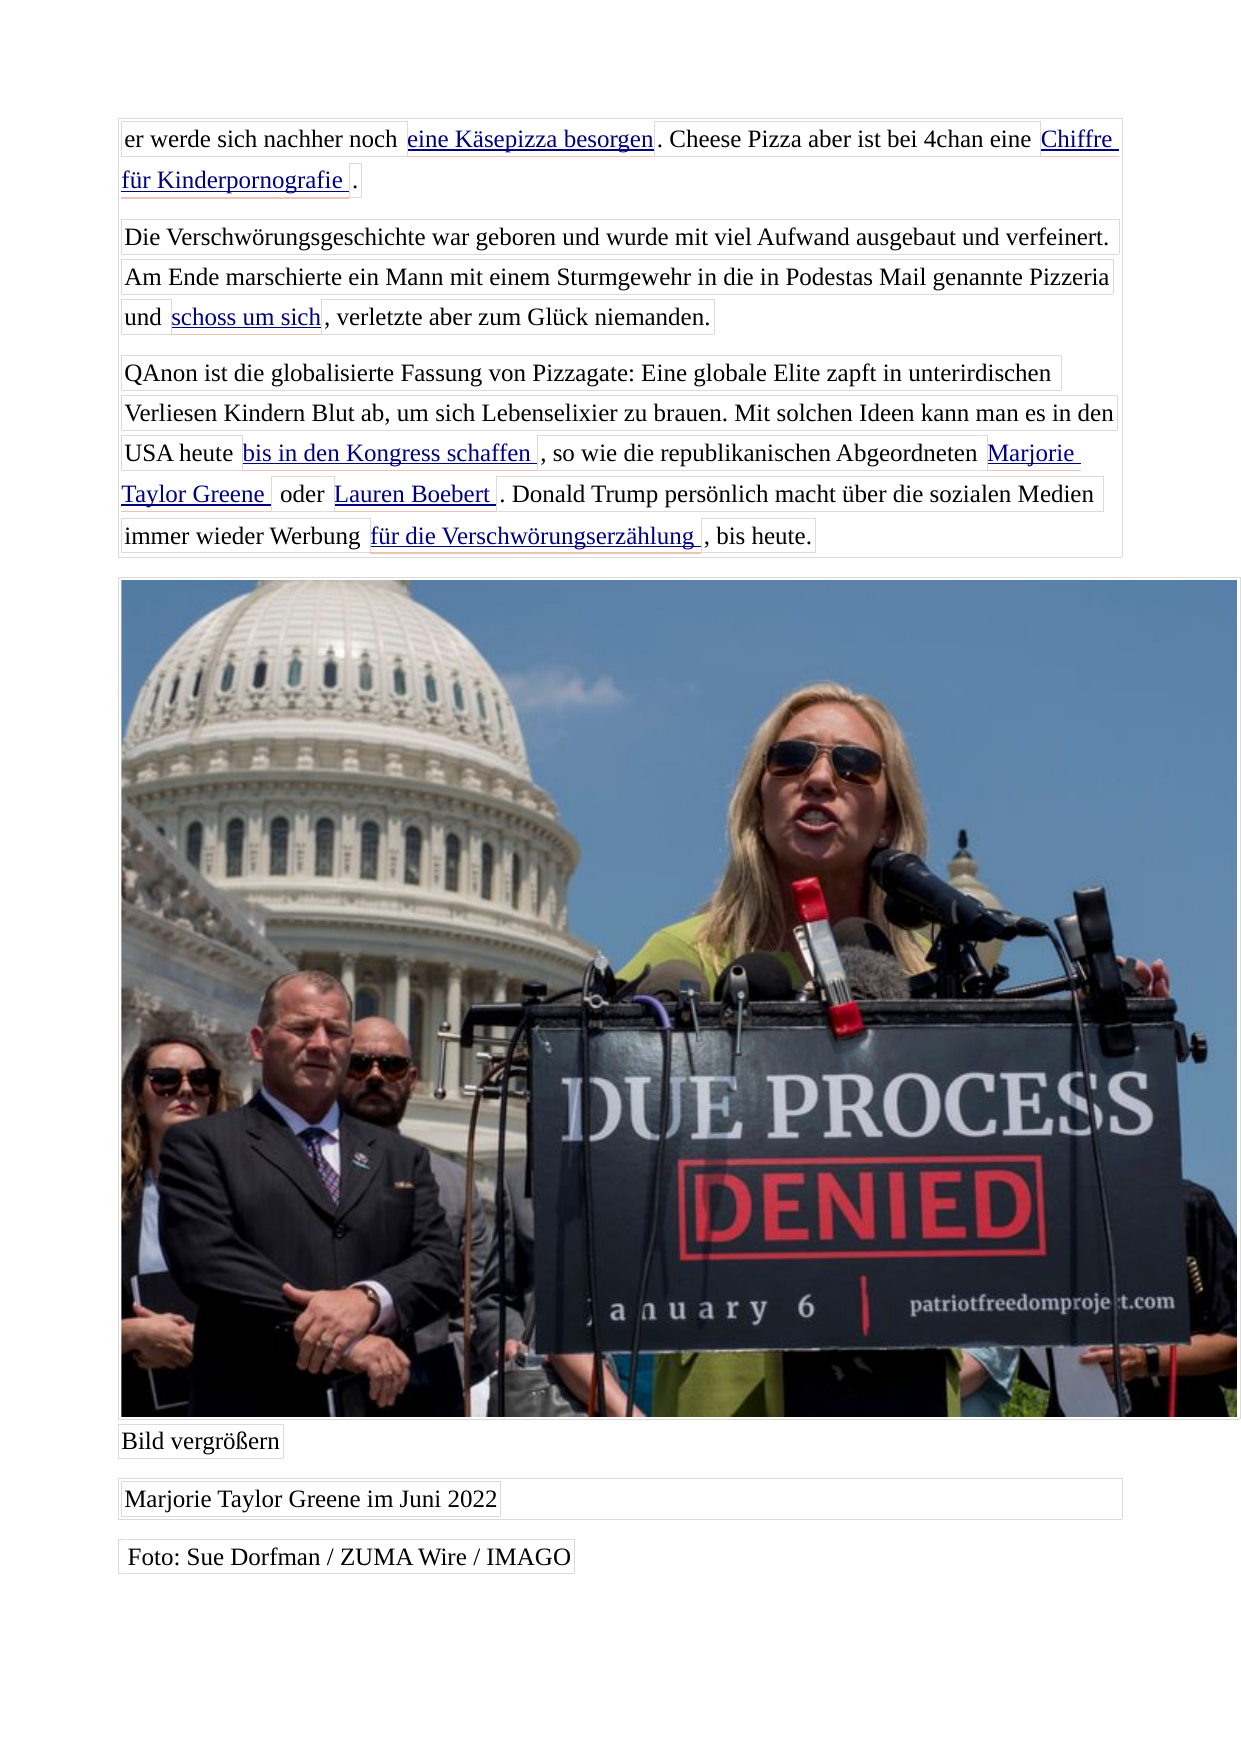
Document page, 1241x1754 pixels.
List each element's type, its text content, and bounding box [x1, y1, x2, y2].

text er werde sich nachher noch eine Käsepizza besorgen. Cheese Pizza aber ist bei 4chan eine Chiffre für Kinderpornografie . [119, 119, 1122, 199]
text Die Verschwörungsgeschichte war geboren und wurde mit viel Aufwand ausgebaut und verfeinert. Am Ende marschierte ein Mann mit einem Sturmgewehr in die in Podestas Mail genannte Pizzeria und schoss um sich, verletzte aber zum Glück niemanden. [119, 216, 1122, 335]
text Marjorie Taylor Greene im Juni 2022 [119, 1479, 1122, 1519]
text Foto: Sue Dorfman / ZUMA Wire / IMAGO [119, 1540, 574, 1573]
picture [121, 580, 1237, 1417]
text Bild vergrößern [119, 1425, 283, 1458]
text [284, 1423, 1122, 1458]
text QAnon ist die globalisierte Fassung von Pizzagate: Eine globale Elite zapft in unterirdischen Verliesen Kindern Blut ab, um sich Lebenselixier zu brauen. Mit solchen Ideen kann man es in den USA heute bis in den Kongress schaffen , so wie die republikanischen Abgeordneten Marjorie Taylor Greene oder Lauren Boebert . Donald Trump persönlich macht über die sozialen Medien immer wieder Werbung für die Verschwörungserzählung , bis heute. [119, 352, 1122, 557]
text [575, 1539, 1122, 1573]
